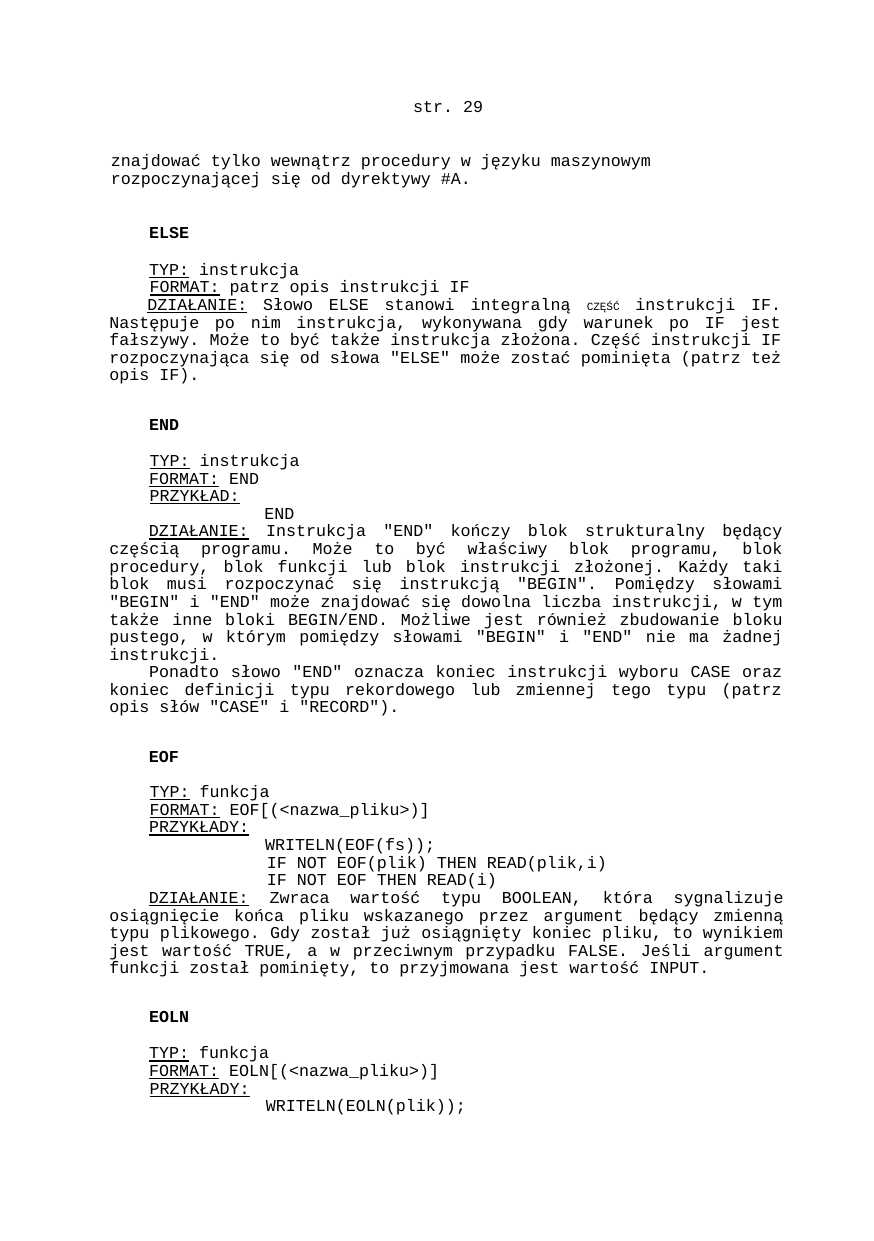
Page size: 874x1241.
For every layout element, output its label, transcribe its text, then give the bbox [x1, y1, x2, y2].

text Ponadto słowo "END" oznacza koniec instrukcji wyboru CASE oraz koniec definicji typu rekordowego lub zmiennej tego typu (patrz opis słów "CASE" i "RECORD"). [109, 664, 782, 716]
text PRZYKŁADY: [149, 819, 783, 836]
text FORMAT: patrz opis instrukcji IF [149, 279, 783, 296]
text WRITELN(EOLN(plik)); [266, 1098, 783, 1115]
text EOF [148, 748, 783, 767]
text DZIAŁANIE: Słowo ELSE stanowi integralną część instrukcji IF. Następuje po nim instrukcja, wykonywana gdy warunek po IF jest fałszywy. Może to być także instrukcja złożona. Część instrukcji IF rozpoczynająca się od słowa "ELSE" może zostać pominięta (patrz też opis IF). [109, 296, 781, 384]
text znajdować tylko wewnątrz procedury w języku maszynowym rozpoczynającej się od dyrektywy #A. [111, 152, 783, 188]
text PRZYKŁAD: [149, 488, 783, 505]
text END [264, 505, 783, 523]
text EOLN [149, 1008, 783, 1027]
text TYP: funkcja [149, 784, 783, 801]
text FORMAT: END [149, 470, 783, 488]
text IF NOT EOF(plik) THEN READ(plik,i) IF NOT EOF THEN READ(i) [267, 854, 633, 889]
text FORMAT: EOF[(<nazwa_pliku>)] [149, 801, 783, 819]
text PRZYKŁADY: [149, 1080, 783, 1098]
text TYP: instrukcja [149, 452, 783, 470]
text WRITELN(EOF(fs)); [265, 836, 783, 854]
text END [149, 417, 783, 436]
text ELSE [149, 225, 783, 243]
text TYP: funkcja [149, 1045, 783, 1062]
text TYP: instrukcja [149, 261, 783, 279]
text DZIAŁANIE: Zwraca wartość typu BOOLEAN, która sygnalizuje osiągnięcie końca pliku wskazanego przez argument będący zmienną typu plikowego. Gdy został już osiągnięty koniec pliku, to wynikiem jest wartość TRUE, a w przeciwnym przypadku FALSE. Jeśli argument funkcji został pominięty, to przyjmowana jest wartość INPUT. [109, 889, 783, 977]
text FORMAT: EOLN[(<nazwa_pliku>)] [149, 1062, 783, 1080]
text str. 29 [112, 98, 783, 117]
text DZIAŁANIE: Instrukcja "END" kończy blok strukturalny będący częścią programu. Może to być właściwy blok programu, blok procedury, blok funkcji lub blok instrukcji złożonej. Każdy taki blok musi rozpoczynać się instrukcją "BEGIN". Pomiędzy słowami "BEGIN" i "END" może znajdować się dowolna liczba instrukcji, w tym także inne bloki BEGIN/END. Możliwe jest również zbudowanie bloku pustego, w którym pomiędzy słowami "BEGIN" i "END" nie ma żadnej instrukcji. [109, 523, 783, 664]
